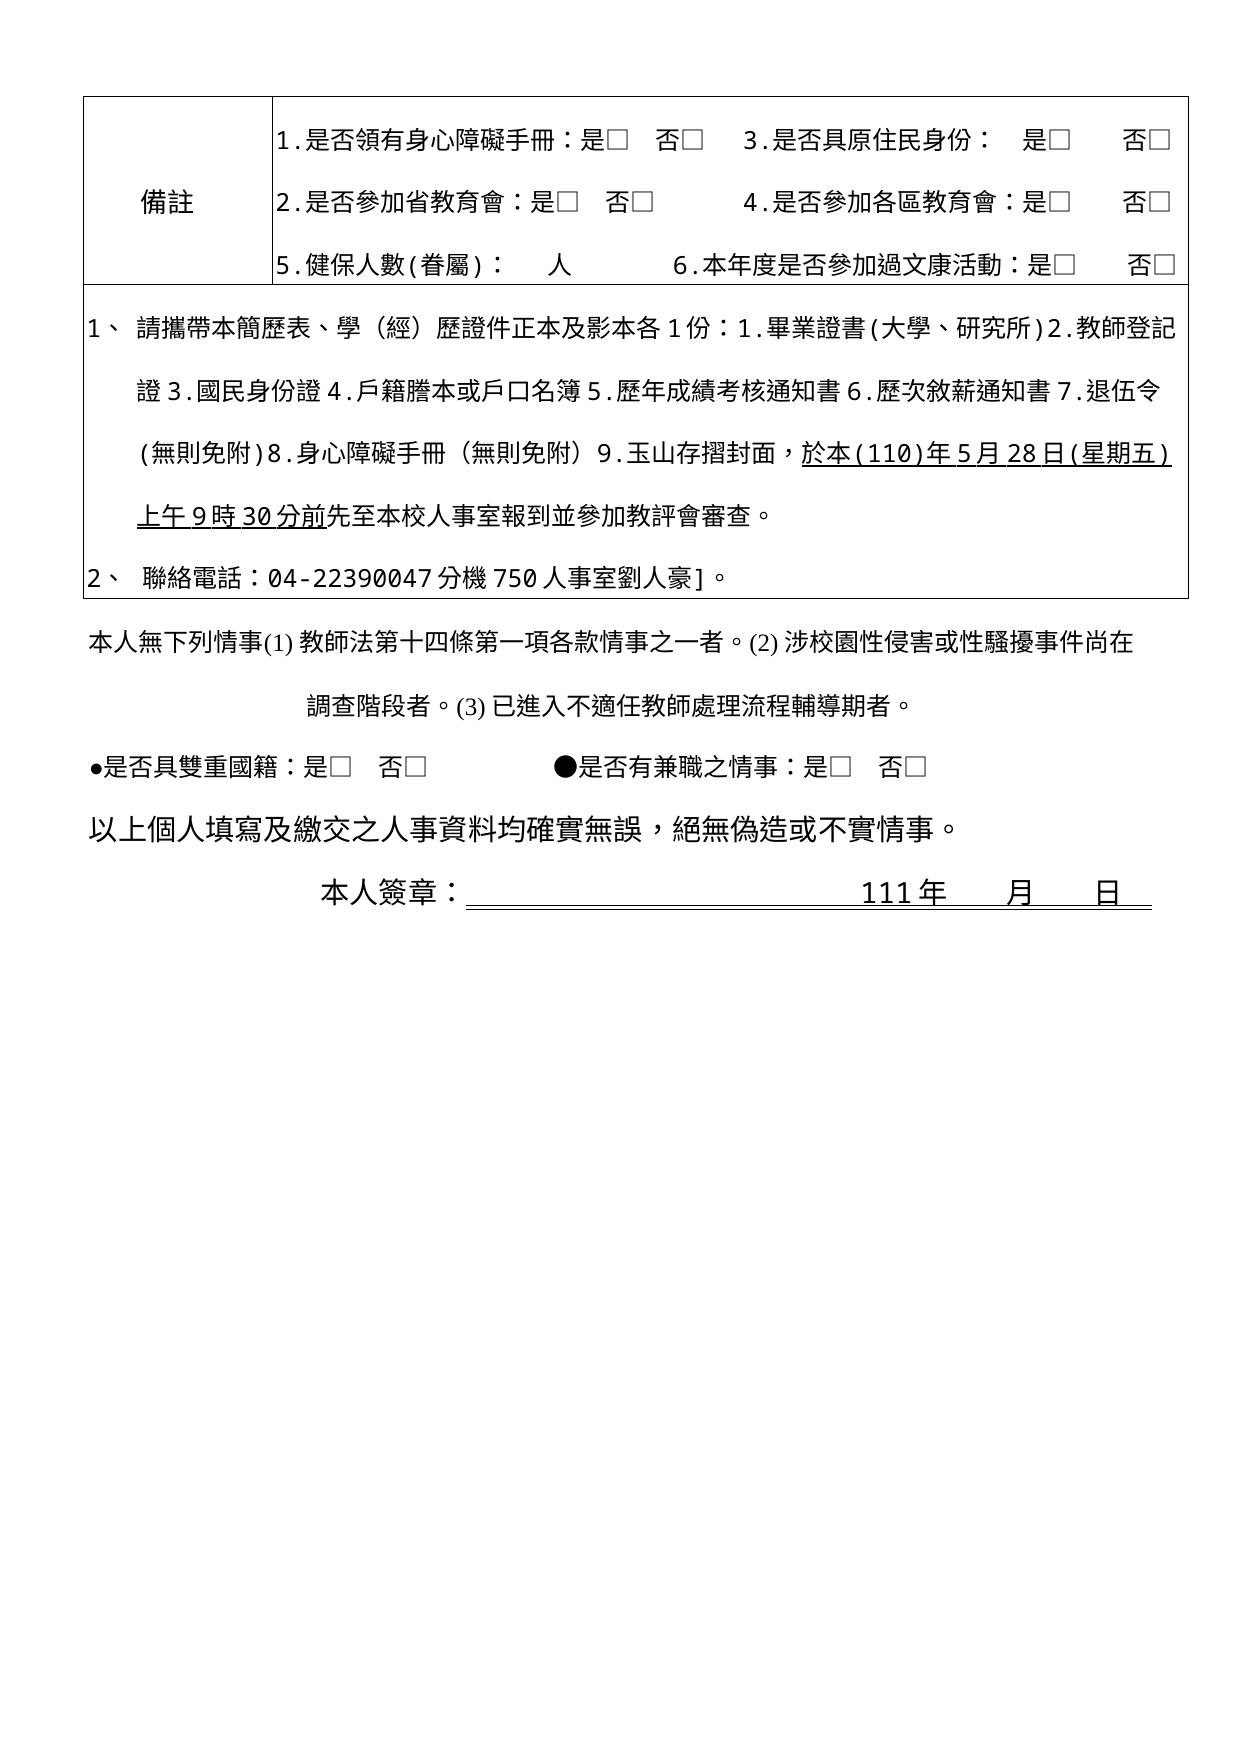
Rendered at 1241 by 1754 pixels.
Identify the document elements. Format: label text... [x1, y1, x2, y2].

text 本人無下列情事(1) 教師法第十四條第一項各款情事之一者。(2) 涉校園性侵害或性騷擾事件尚在 調查階段者。(3) 已進入不適任教師處理流程輔導期者。 [89, 599, 1152, 724]
text ●是否具雙重國籍：是□ 否□ ●是否有兼職之情事：是□ 否□ [89, 724, 1152, 786]
table_cell 備註 [84, 97, 272, 284]
table_cell 1.是否領有身心障礙手冊：是□ 否□ 3.是否具原住民身份： 是□ 否□ 2.是否參加省教育會：是□ 否□ 4.是否參加各區教育會：是□ 否□ 5.健保人數(眷屬)： 人 6.本年度是否參加過文康活動：是□ 否□ [273, 97, 1188, 284]
text 本人簽章： 111年 月 日 [89, 849, 1152, 911]
table_cell 請攜帶本簡歷表、學（經）歷證件正本及影本各1份：1.畢業證書(大學、研究所)2.教師登記證3.國民身份證4.戶籍謄本或戶口名簿5.歷年成績考核通知書6.歷次敘薪通知書7.退伍令(無則免附)8.身心障礙手冊（無則免附）9.玉山存摺封面，於本(110)年5月28日(星期五)上午9時30分前先至本校人事室報到並參加教評會審查。 聯絡電話：04-22390047分機750人事室劉人豪]。 [84, 285, 1188, 598]
text 以上個人填寫及繳交之人事資料均確實無誤，絕無偽造或不實情事。 [89, 786, 1152, 849]
